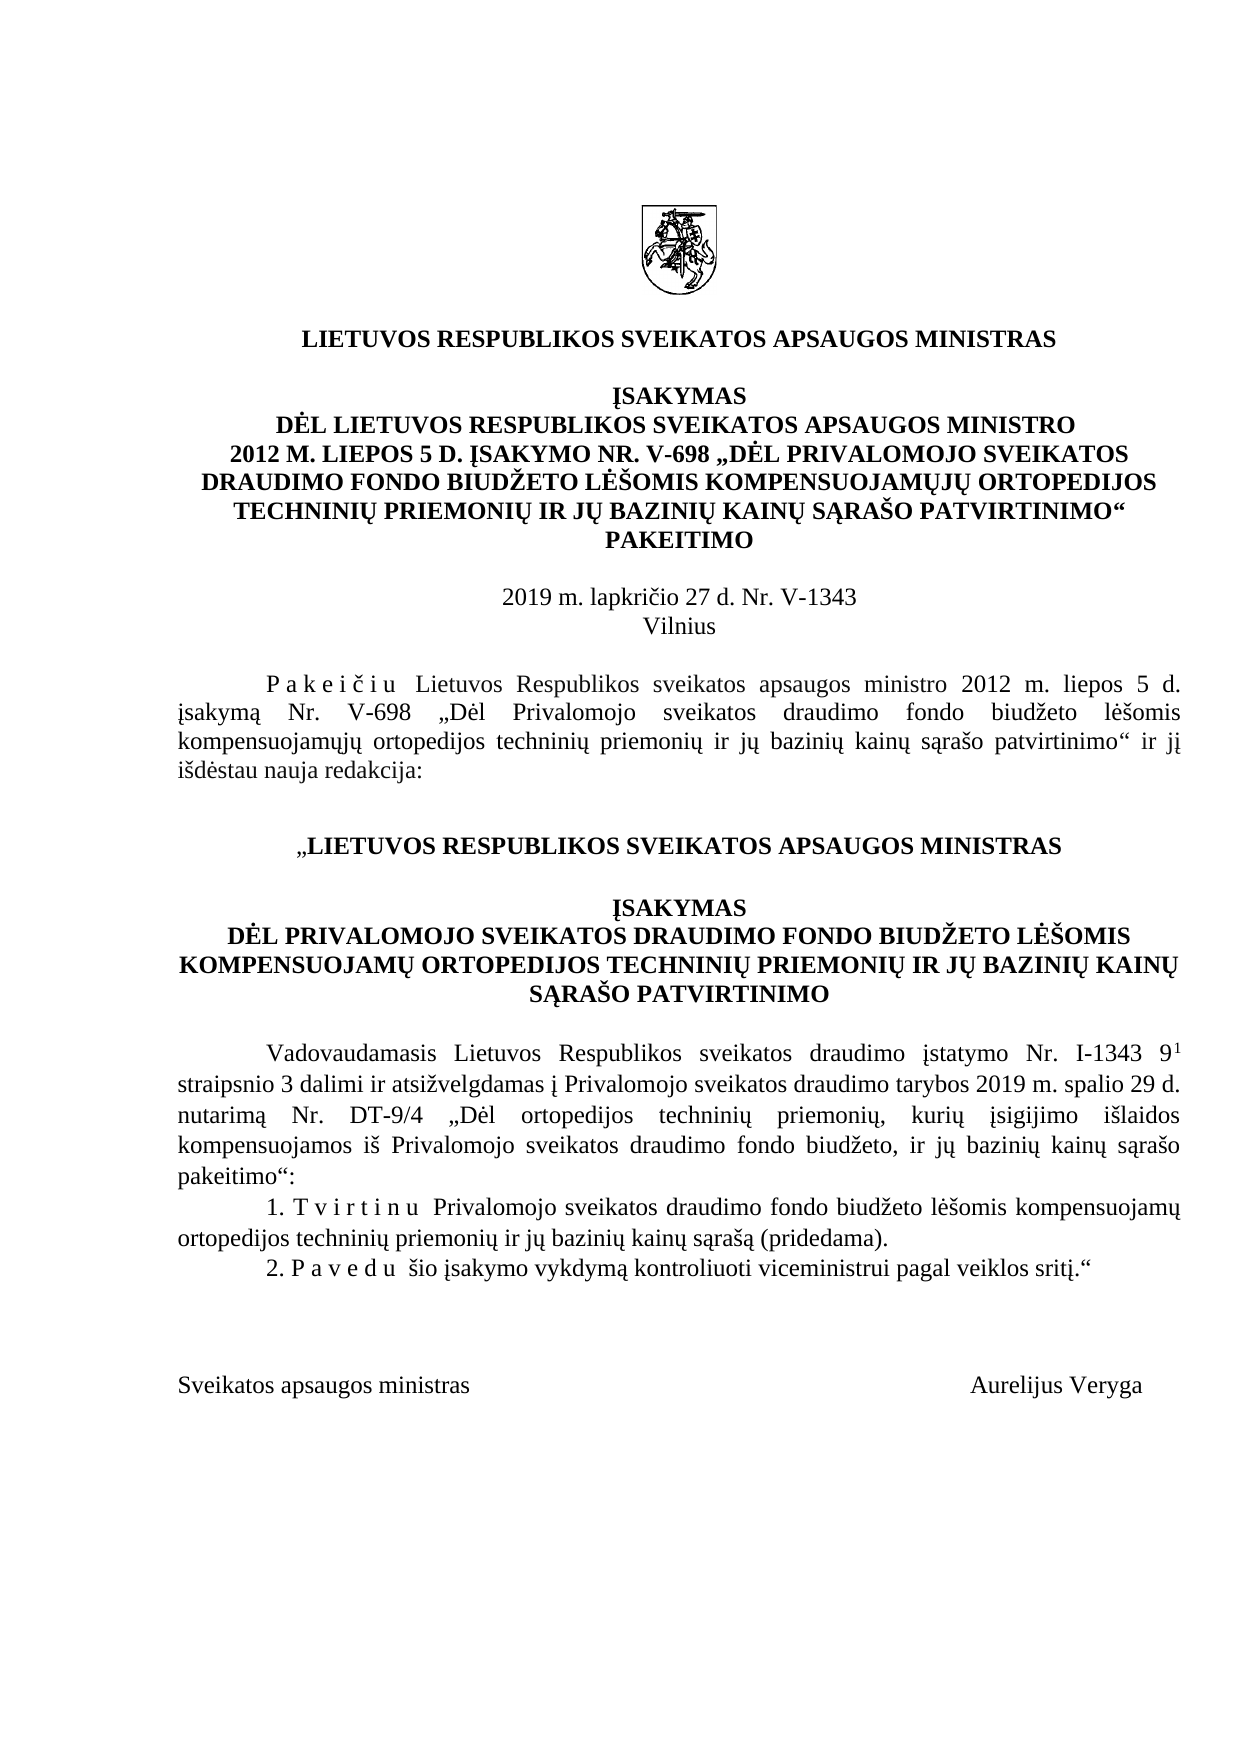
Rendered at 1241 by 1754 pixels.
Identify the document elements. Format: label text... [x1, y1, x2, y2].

text LIETUVOS RESPUBLIKOS SVEIKATOS APSAUGOS MINISTRAS [177, 324, 1181, 352]
text Vilnius [177, 611, 1181, 640]
text DĖL LIETUVOS RESPUBLIKOS SVEIKATOS APSAUGOS MINISTRO [177, 410, 1181, 439]
text Pakeičiu Lietuvos Respublikos sveikatos apsaugos ministro 2012 m. liepos 5 d. įsakymą Nr. V-698 „Dėl Privalomojo sveikatos draudimo fondo biudžeto lėšomis kompensuojamųjų ortopedijos techninių priemonių ir jų bazinių kainų sąrašo patvirtinimo“ ir jį išdėstau nauja redakcija: [177, 669, 1181, 784]
text Vadovaudamasis Lietuvos Respublikos sveikatos draudimo įstatymo Nr. I-1343 91 straipsnio 3 dalimi ir atsižvelgdamas į Privalomojo sveikatos draudimo tarybos 2019 m. spalio 29 d. nutarimą Nr. DT-9/4 „Dėl ortopedijos techninių priemonių, kurių įsigijimo išlaidos kompensuojamos iš Privalomojo sveikatos draudimo fondo biudžeto, ir jų bazinių kainų sąrašo pakeitimo“: [177, 1038, 1181, 1190]
text „LIETUVOS RESPUBLIKOS SVEIKATOS APSAUGOS MINISTRAS [177, 831, 1181, 860]
text 1. Tvirtinu Privalomojo sveikatos draudimo fondo biudžeto lėšomis kompensuojamų ortopedijos techninių priemonių ir jų bazinių kainų sąrašą (pridedama). [177, 1192, 1181, 1252]
text ĮSAKYMAS [177, 381, 1181, 410]
text DĖL PRIVALOMOJO SVEIKATOS DRAUDIMO FONDO BIUDŽETO LĖŠOMIS KOMPENSUOJAMŲ ORTOPEDIJOS TECHNINIŲ PRIEMONIŲ IR JŲ BAZINIŲ KAINŲ SĄRAŠO PATVIRTINIMO [177, 921, 1181, 1008]
text 2. Pavedu šio įsakymo vykdymą kontroliuoti viceministrui pagal veiklos sritį.“ [177, 1253, 1181, 1282]
text Sveikatos apsaugos ministras Aurelijus Veryga [177, 1371, 1181, 1399]
text ĮSAKYMAS [177, 893, 1181, 921]
text 2012 M. LIEPOS 5 D. ĮSAKYMO NR. V-698 „DĖL PRIVALOMOJO SVEIKATOS DRAUDIMO FONDO BIUDŽETO LĖŠOMIS KOMPENSUOJAMŲJŲ ORTOPEDIJOS TECHNINIŲ PRIEMONIŲ IR JŲ BAZINIŲ KAINŲ SĄRAŠO PATVIRTINIMO“ PAKEITIMO [177, 439, 1181, 554]
text 2019 m. lapkričio 27 d. Nr. V-1343 [177, 582, 1181, 611]
